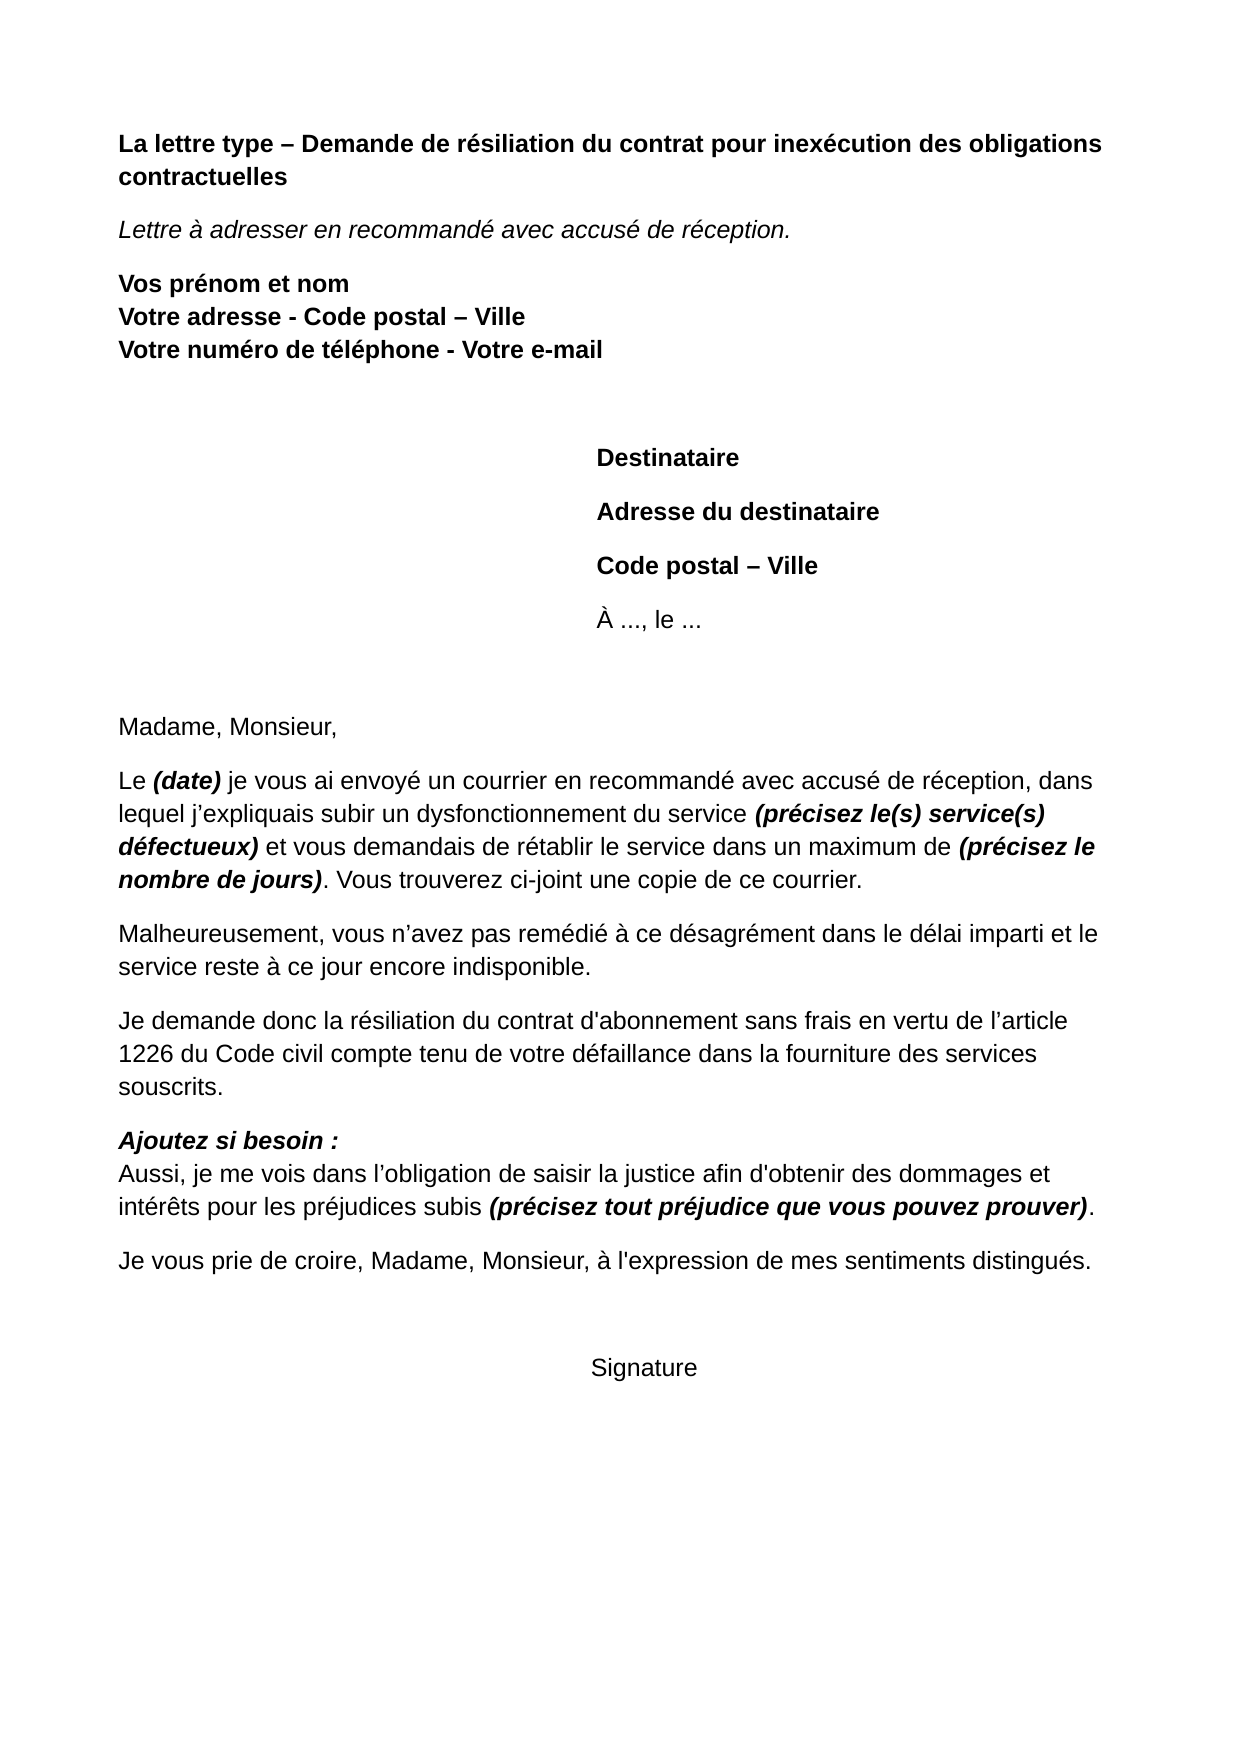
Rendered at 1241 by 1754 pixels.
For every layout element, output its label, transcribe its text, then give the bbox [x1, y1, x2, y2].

text Destinataire [596, 443, 1122, 472]
text À ..., le ... [596, 604, 1122, 633]
text Le (date) je vous ai envoyé un courrier en recommandé avec accusé de réception, dans lequel j’expliquais subir un dysfonctionnement du service (précisez le(s) service(s) défectueux) et vous demandais de rétablir le service dans un maximum de (précisez le nombre de jours). Vous trouverez ci-joint une copie de ce courrier. [118, 766, 1122, 894]
text Adresse du destinataire [596, 497, 1122, 526]
text La lettre type – Demande de résiliation du contrat pour inexécution des obligations contractuelles [118, 128, 1122, 190]
text Je demande donc la résiliation du contrat d'abonnement sans frais en vertu de l’article 1226 du Code civil compte tenu de votre défaillance dans la fourniture des services souscrits. [118, 1006, 1122, 1101]
text Ajoutez si besoin : Aussi, je me vois dans l’obligation de saisir la justice afin d'obtenir des dommages et intérêts pour les préjudices subis (précisez tout préjudice que vous pouvez prouver). [118, 1126, 1122, 1221]
text Madame, Monsieur, [118, 712, 1122, 741]
text Je vous prie de croire, Madame, Monsieur, à l'expression de mes sentiments distingués. [118, 1246, 1122, 1274]
text Malheureusement, vous n’avez pas remédié à ce désagrément dans le délai imparti et le service reste à ce jour encore indisponible. [118, 919, 1122, 981]
text Signature [591, 1353, 1122, 1382]
text Vos prénom et nom Votre adresse - Code postal – Ville Votre numéro de téléphone - Votre e-mail [118, 269, 1122, 364]
text Code postal – Ville [596, 551, 1122, 579]
text Lettre à adresser en recommandé avec accusé de réception. [118, 215, 1122, 244]
